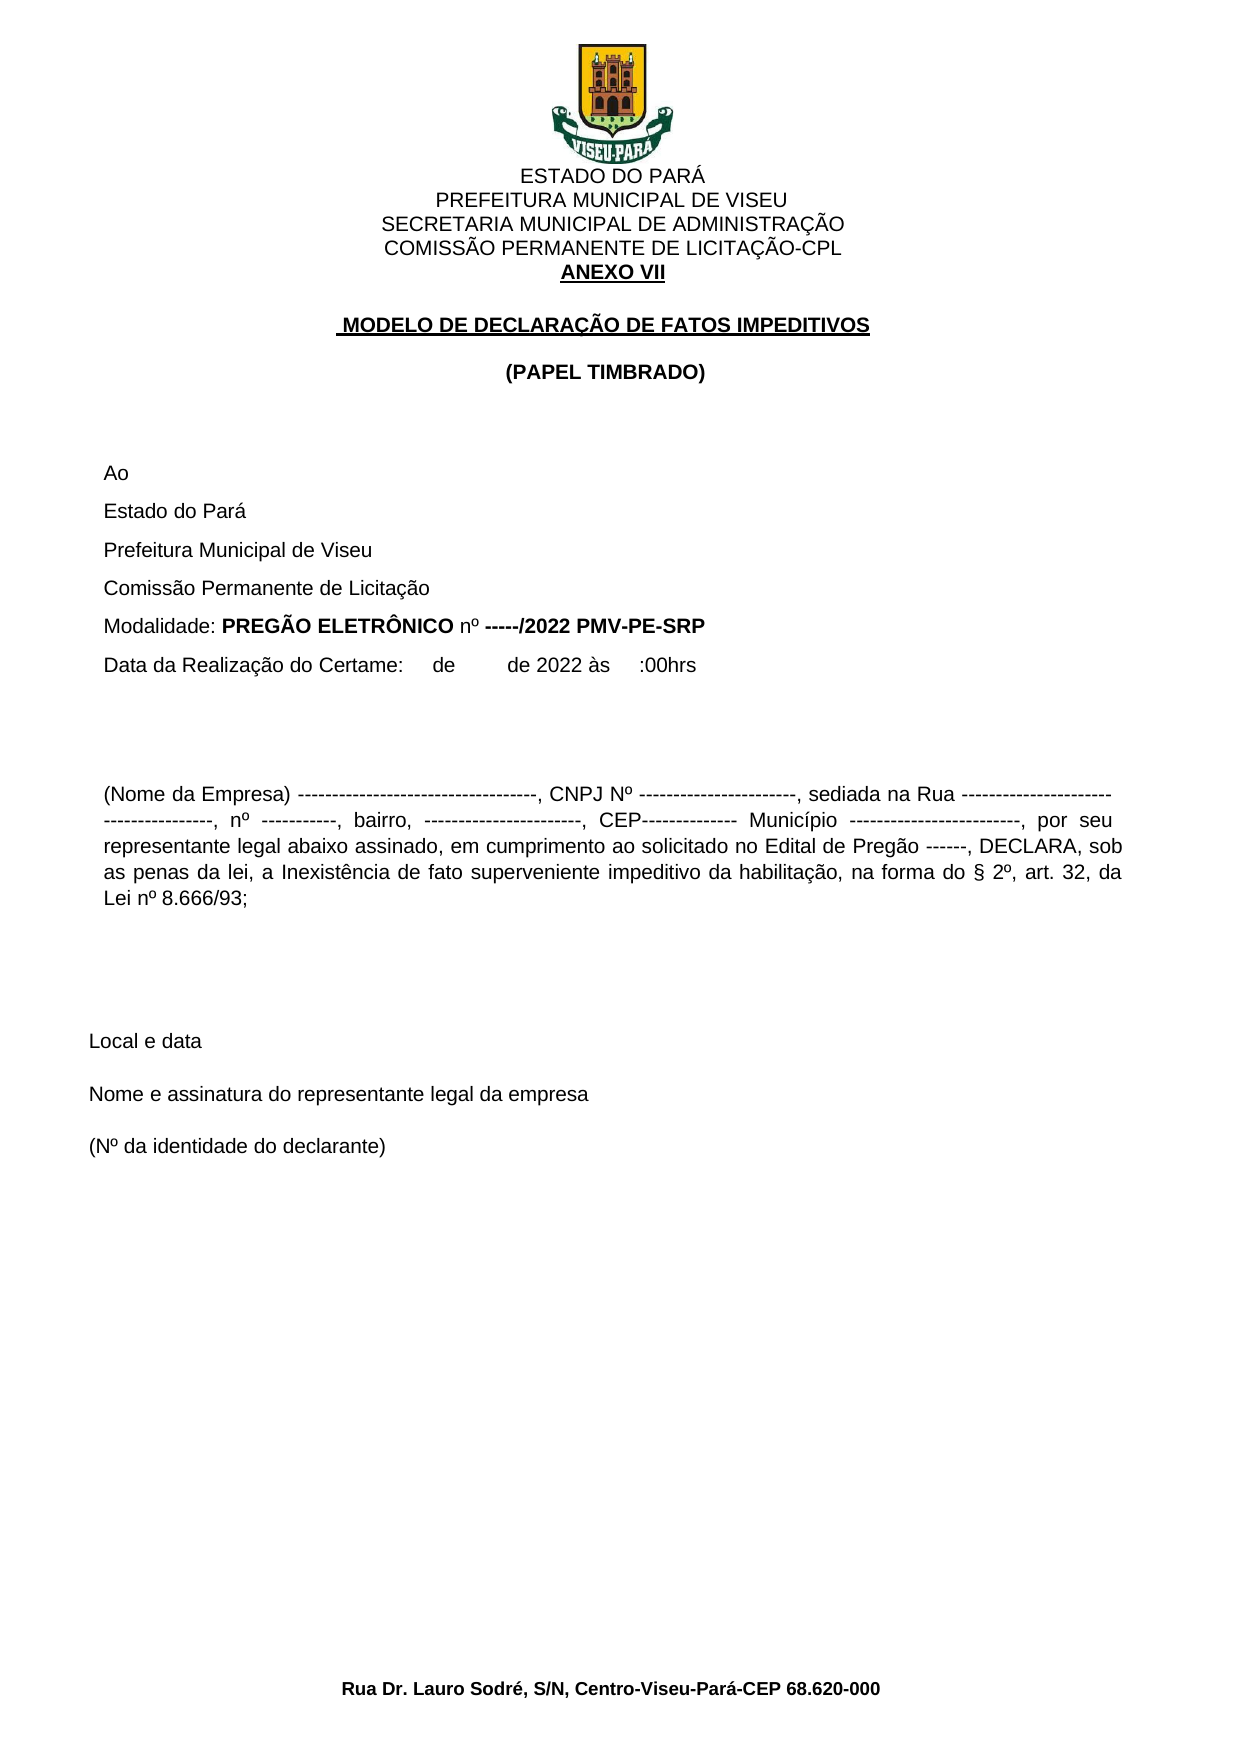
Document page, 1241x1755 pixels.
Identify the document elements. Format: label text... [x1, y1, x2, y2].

subtitle MODELO DE DECLARAÇÃO DE FATOS IMPEDITIVOS [336, 312, 1134, 336]
text Ao [103, 461, 1134, 485]
text Nome e assinatura do representante legal da empresa (Nº da identidade do declarante) [88, 1081, 614, 1158]
text representante legal abaixo assinado, em cumprimento ao solicitado no Edital de Pregão ------, DECLARA, sob as penas da lei, a Inexistência de fato superveniente impeditivo da habilitação, na forma do § 2º, art. 32, da Lei nº 8.666/93; [103, 834, 1122, 909]
text (PAPEL TIMBRADO) [442, 360, 769, 384]
text ----------------, nº -----------, bairro, -----------------------, CEP-------------- Município -------------------------, por seu [103, 808, 1134, 832]
text Modalidade: PREGÃO ELETRÔNICO nº -----/2022 PMV-PE-SRP [103, 614, 1134, 638]
text (Nome da Empresa) -----------------------------------, CNPJ Nº -----------------------, sediada na Rua ---------------------- [103, 782, 1134, 806]
text Prefeitura Municipal de Viseu Comissão Permanente de Licitação [103, 538, 461, 600]
text Estado do Pará [103, 499, 1134, 523]
text Data da Realização do Certame: de de 2022 às :00hrs [103, 653, 1134, 677]
text Local e data [88, 1029, 1134, 1053]
